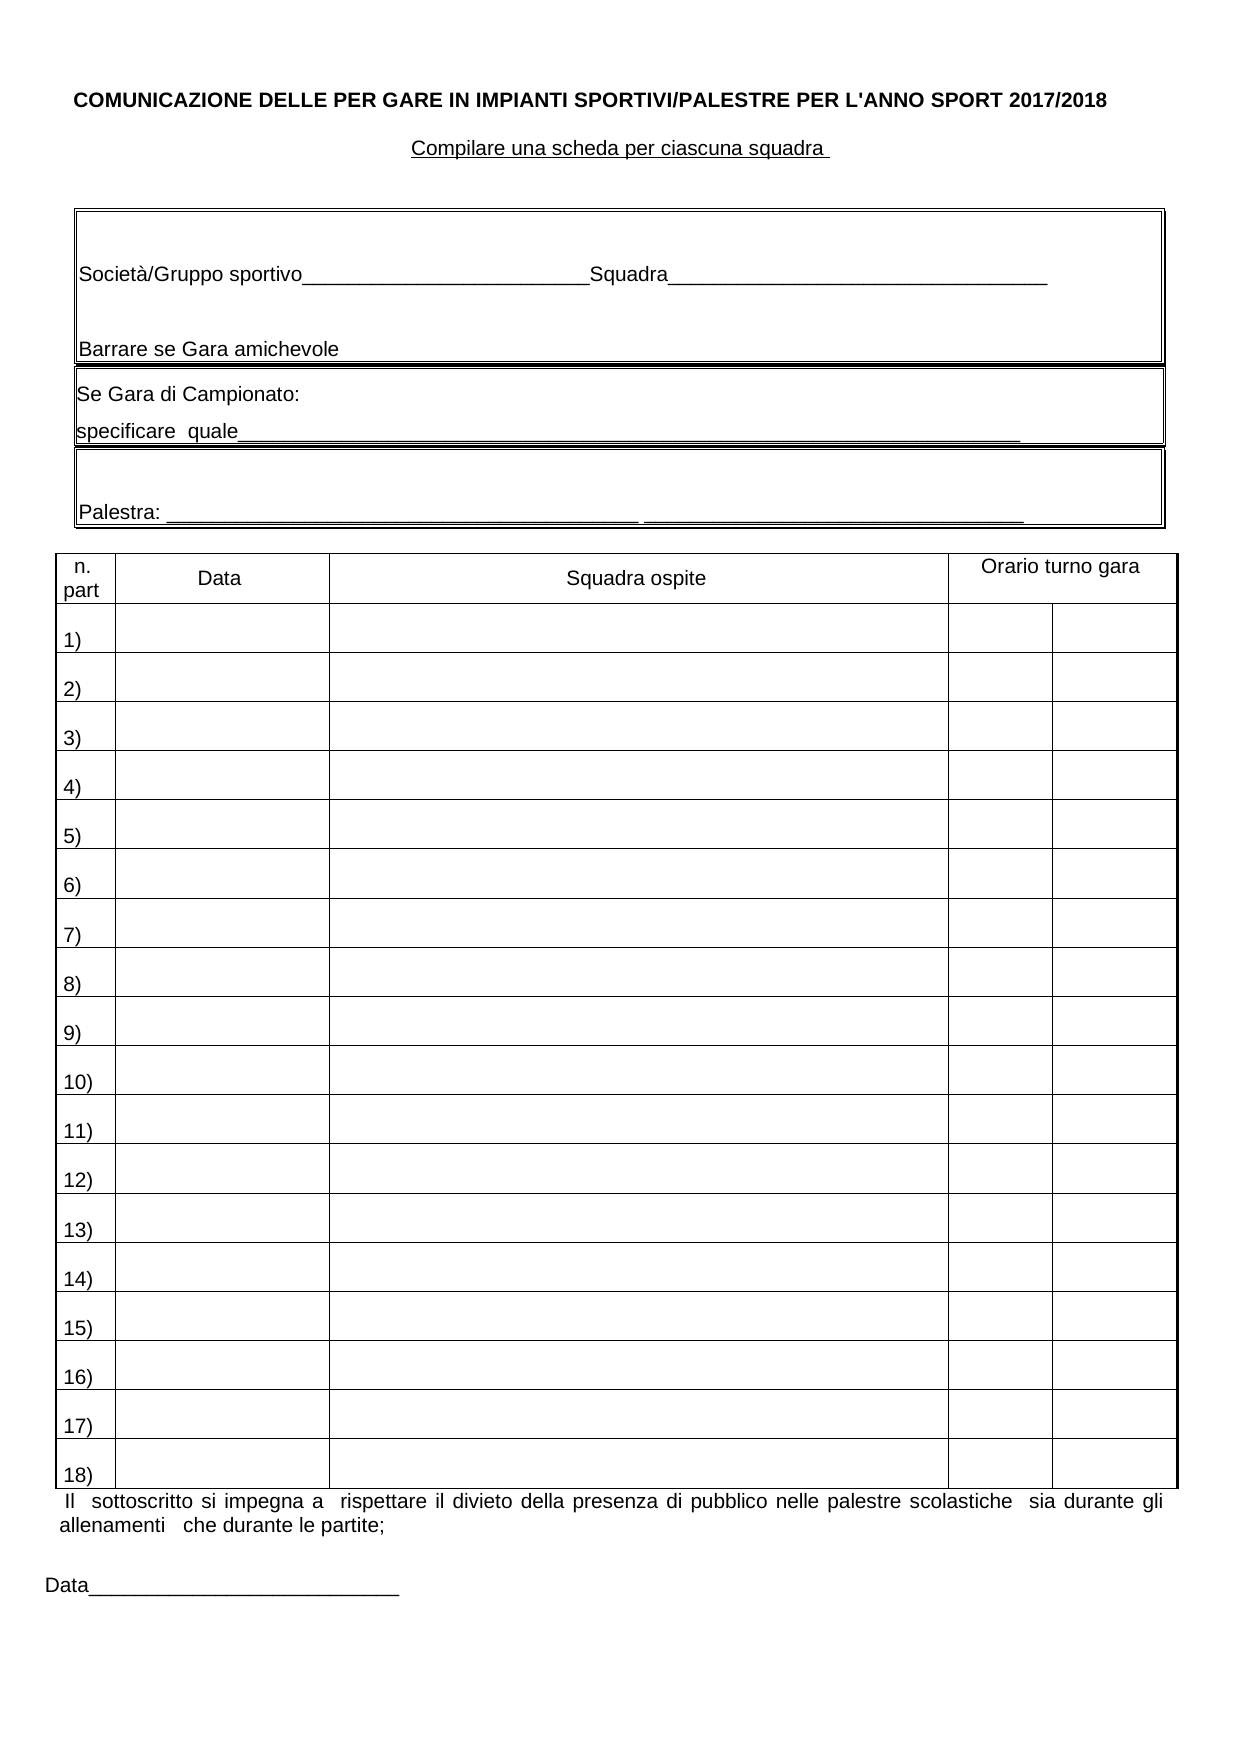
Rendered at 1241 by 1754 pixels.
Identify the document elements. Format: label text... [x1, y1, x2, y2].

text Palestra: _________________________________________ _________________________________ [77, 484, 1161, 524]
table_cell 6) [57, 849, 115, 897]
table_header n. part [57, 554, 115, 602]
table_cell 12) [57, 1144, 115, 1192]
table_cell [330, 800, 948, 848]
table_cell [1053, 1292, 1176, 1340]
table_cell [1053, 1095, 1176, 1143]
table_cell [116, 948, 329, 996]
table_cell [116, 899, 329, 947]
text Barrare se Gara amichevole [77, 321, 1161, 361]
table_header Data [116, 554, 329, 602]
table_cell [116, 1341, 329, 1389]
table_cell [116, 1390, 329, 1438]
table_cell [949, 849, 1052, 897]
text Data___________________________ [15, 1573, 1166, 1597]
table_cell [116, 1095, 329, 1143]
table_cell [949, 1390, 1052, 1438]
table_cell 5) [57, 800, 115, 848]
table_cell [1053, 702, 1176, 750]
table_cell [330, 1194, 948, 1242]
table_cell 9) [57, 997, 115, 1045]
table_cell [1053, 1194, 1176, 1242]
table_cell 8) [57, 948, 115, 996]
table_cell 3) [57, 702, 115, 750]
table_cell 2) [57, 653, 115, 701]
table_cell [116, 1144, 329, 1192]
table_cell [949, 1144, 1052, 1192]
table_cell 10) [57, 1046, 115, 1094]
table_cell [1053, 849, 1176, 897]
table_cell [949, 1194, 1052, 1242]
table_cell [330, 1046, 948, 1094]
table_cell 7) [57, 899, 115, 947]
table_cell 14) [57, 1243, 115, 1291]
table_cell [330, 1390, 948, 1438]
text Società/Gruppo sportivo_________________________Squadra_________________________________ [77, 246, 1161, 286]
table_cell [116, 997, 329, 1045]
table_cell [949, 1243, 1052, 1291]
table_cell [949, 751, 1052, 799]
table_cell [1053, 604, 1176, 652]
table_cell [330, 1292, 948, 1340]
table_cell [330, 751, 948, 799]
table_cell [1053, 948, 1176, 996]
table_cell [1053, 1243, 1176, 1291]
table_cell 15) [57, 1292, 115, 1340]
table_cell [949, 1439, 1052, 1487]
table_cell [949, 997, 1052, 1045]
table_cell [1053, 1341, 1176, 1389]
table_cell [1053, 899, 1176, 947]
text Compilare una scheda per ciascuna squadra [74, 136, 1166, 160]
table_cell [1053, 1046, 1176, 1094]
table_cell [1053, 1390, 1176, 1438]
table_cell [116, 604, 329, 652]
table_cell [116, 1439, 329, 1487]
table_cell [116, 1292, 329, 1340]
table_cell [1053, 1439, 1176, 1487]
table_cell [949, 1095, 1052, 1143]
table_header Squadra ospite [330, 554, 948, 602]
table_cell [1053, 997, 1176, 1045]
table_cell [116, 1194, 329, 1242]
table_cell [949, 1046, 1052, 1094]
table_cell [949, 899, 1052, 947]
table_cell [949, 653, 1052, 701]
table_cell [330, 604, 948, 652]
table_cell [330, 653, 948, 701]
table_cell [330, 997, 948, 1045]
table_cell 18) [57, 1439, 115, 1487]
table_cell [116, 849, 329, 897]
table_cell [1053, 751, 1176, 799]
table_cell 13) [57, 1194, 115, 1242]
table_cell 17) [57, 1390, 115, 1438]
table_cell [330, 1095, 948, 1143]
table_cell [949, 1292, 1052, 1340]
table_cell [116, 751, 329, 799]
table_cell [949, 1341, 1052, 1389]
text specificare quale____________________________________________________________________ [75, 403, 1165, 445]
table_cell [1053, 800, 1176, 848]
table_cell [949, 702, 1052, 750]
table_cell [330, 948, 948, 996]
table_cell [116, 653, 329, 701]
table_cell [330, 1439, 948, 1487]
table_cell [330, 899, 948, 947]
table_cell 4) [57, 751, 115, 799]
table_cell [330, 1144, 948, 1192]
table_cell [116, 702, 329, 750]
text Se Gara di Campionato: [77, 369, 1163, 403]
text COMUNICAZIONE DELLE PER GARE IN IMPIANTI SPORTIVI/PALESTRE PER L'ANNO SPORT 2017/2018 [15, 88, 1166, 112]
table_cell 16) [57, 1341, 115, 1389]
table_cell [116, 800, 329, 848]
table_cell [1053, 653, 1176, 701]
table_cell 1) [57, 604, 115, 652]
table_cell 11) [57, 1095, 115, 1143]
table_cell [949, 800, 1052, 848]
table_cell [330, 849, 948, 897]
table_cell [330, 1243, 948, 1291]
table_cell [949, 948, 1052, 996]
table_cell [116, 1046, 329, 1094]
table_cell [330, 702, 948, 750]
table_cell [1053, 1144, 1176, 1192]
table_cell [949, 604, 1052, 652]
table_header Orario turno gara [949, 554, 1176, 602]
table_cell [330, 1341, 948, 1389]
table_cell [116, 1243, 329, 1291]
text Il sottoscritto si impegna a rispettare il divieto della presenza di pubblico nelle palestre scolastiche sia durante gli allenamenti che durante le partite; [15, 1488, 1166, 1537]
